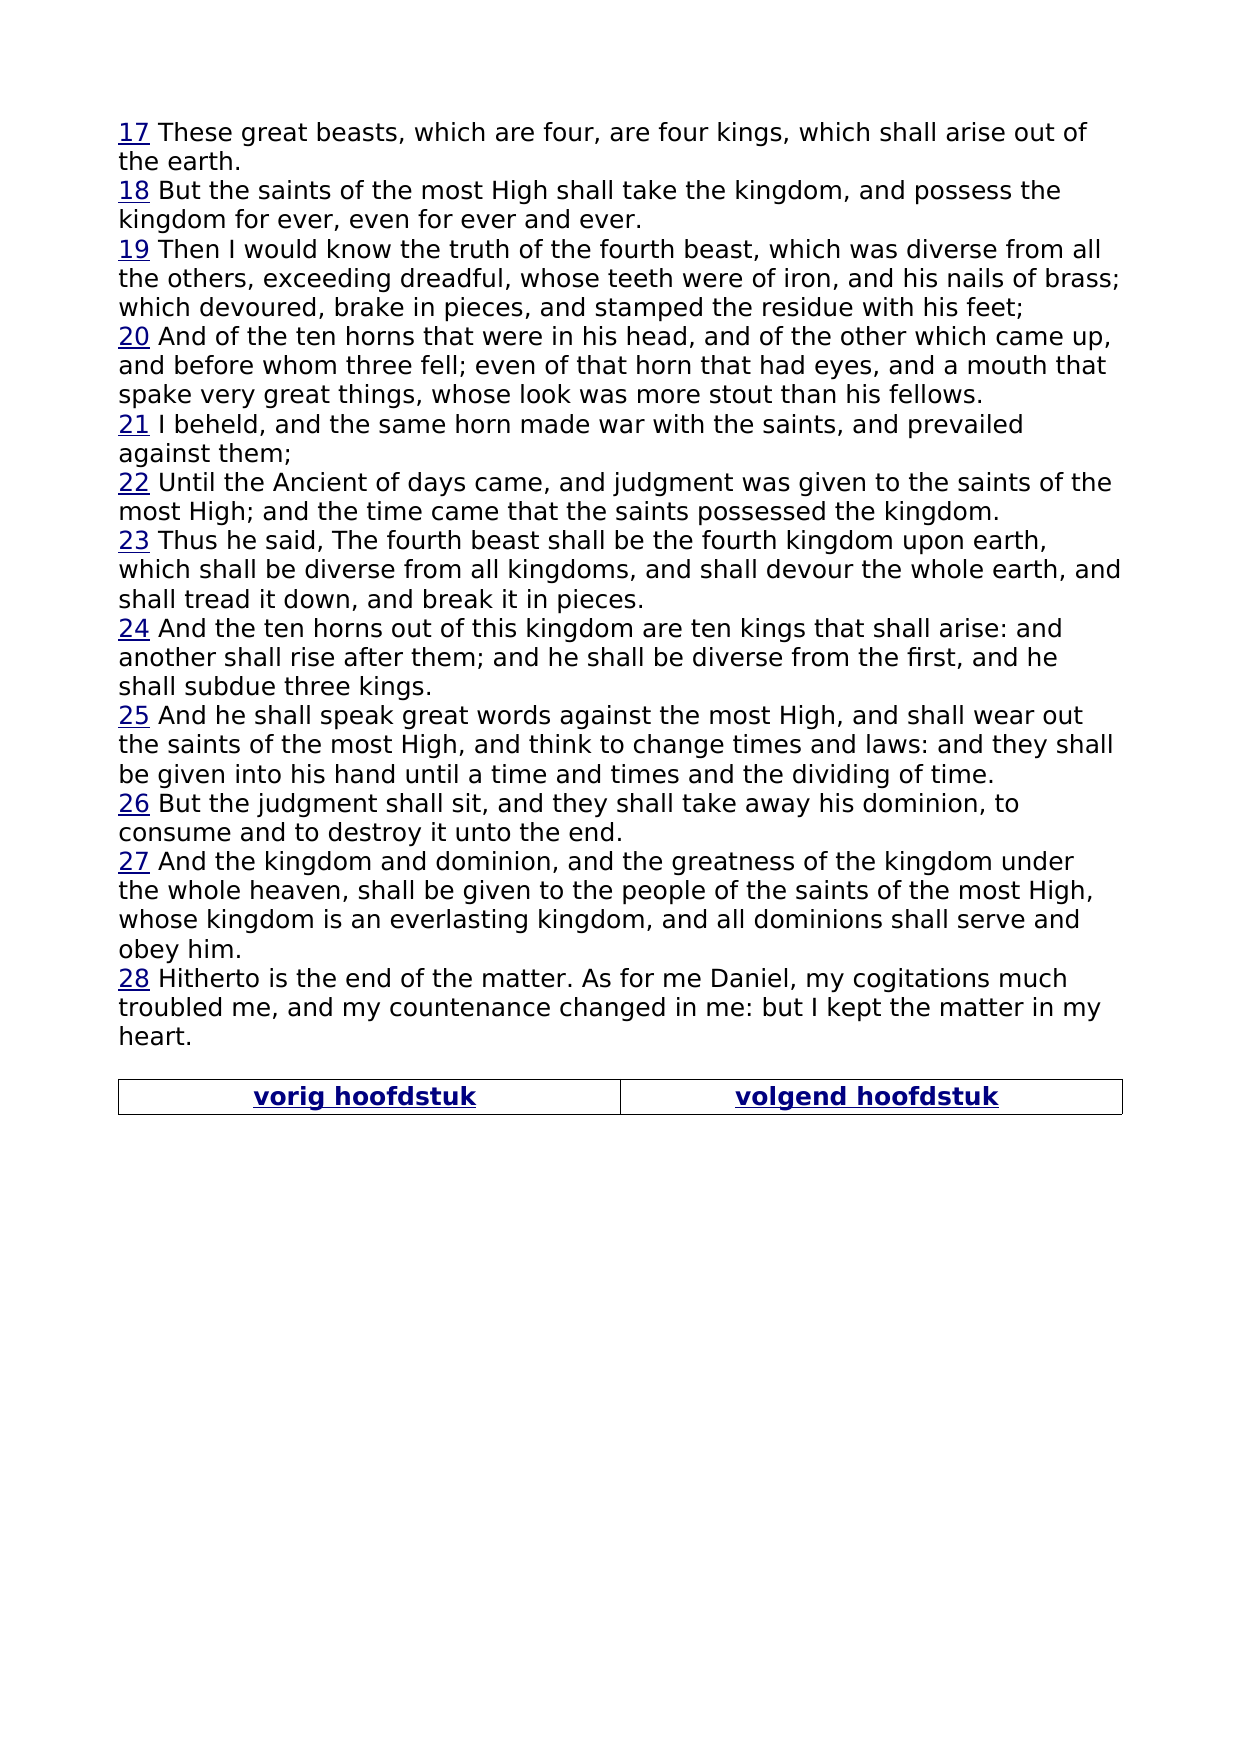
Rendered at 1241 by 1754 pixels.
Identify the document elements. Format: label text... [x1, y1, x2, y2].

table_header volgend hoofdstuk [621, 1080, 1122, 1114]
table_header vorig hoofdstuk [119, 1080, 620, 1114]
text 17 These great beasts, which are four, are four kings, which shall arise out of the earth. 18 But the saints of the most High shall take the kingdom, and possess the kingdom for ever, even for ever and ever. 19 Then I would know the truth of the fourth beast, which was diverse from all the others, exceeding dreadful, whose teeth were of iron, and his nails of brass; which devoured, brake in pieces, and stamped the residue with his feet; 20 And of the ten horns that were in his head, and of the other which came up, and before whom three fell; even of that horn that had eyes, and a mouth that spake very great things, whose look was more stout than his fellows. 21 I beheld, and the same horn made war with the saints, and prevailed against them; 22 Until the Ancient of days came, and judgment was given to the saints of the most High; and the time came that the saints possessed the kingdom. 23 Thus he said, The fourth beast shall be the fourth kingdom upon earth, which shall be diverse from all kingdoms, and shall devour the whole earth, and shall tread it down, and break it in pieces. 24 And the ten horns out of this kingdom are ten kings that shall arise: and another shall rise after them; and he shall be diverse from the first, and he shall subdue three kings. 25 And he shall speak great words against the most High, and shall wear out the saints of the most High, and think to change times and laws: and they shall be given into his hand until a time and times and the dividing of time. 26 But the judgment shall sit, and they shall take away his dominion, to consume and to destroy it unto the end. 27 And the kingdom and dominion, and the greatness of the kingdom under the whole heaven, shall be given to the people of the saints of the most High, whose kingdom is an everlasting kingdom, and all dominions shall serve and obey him. 28 Hitherto is the end of the matter. As for me Daniel, my cogitations much troubled me, and my countenance changed in me: but I kept the matter in my heart. [118, 118, 1122, 1051]
